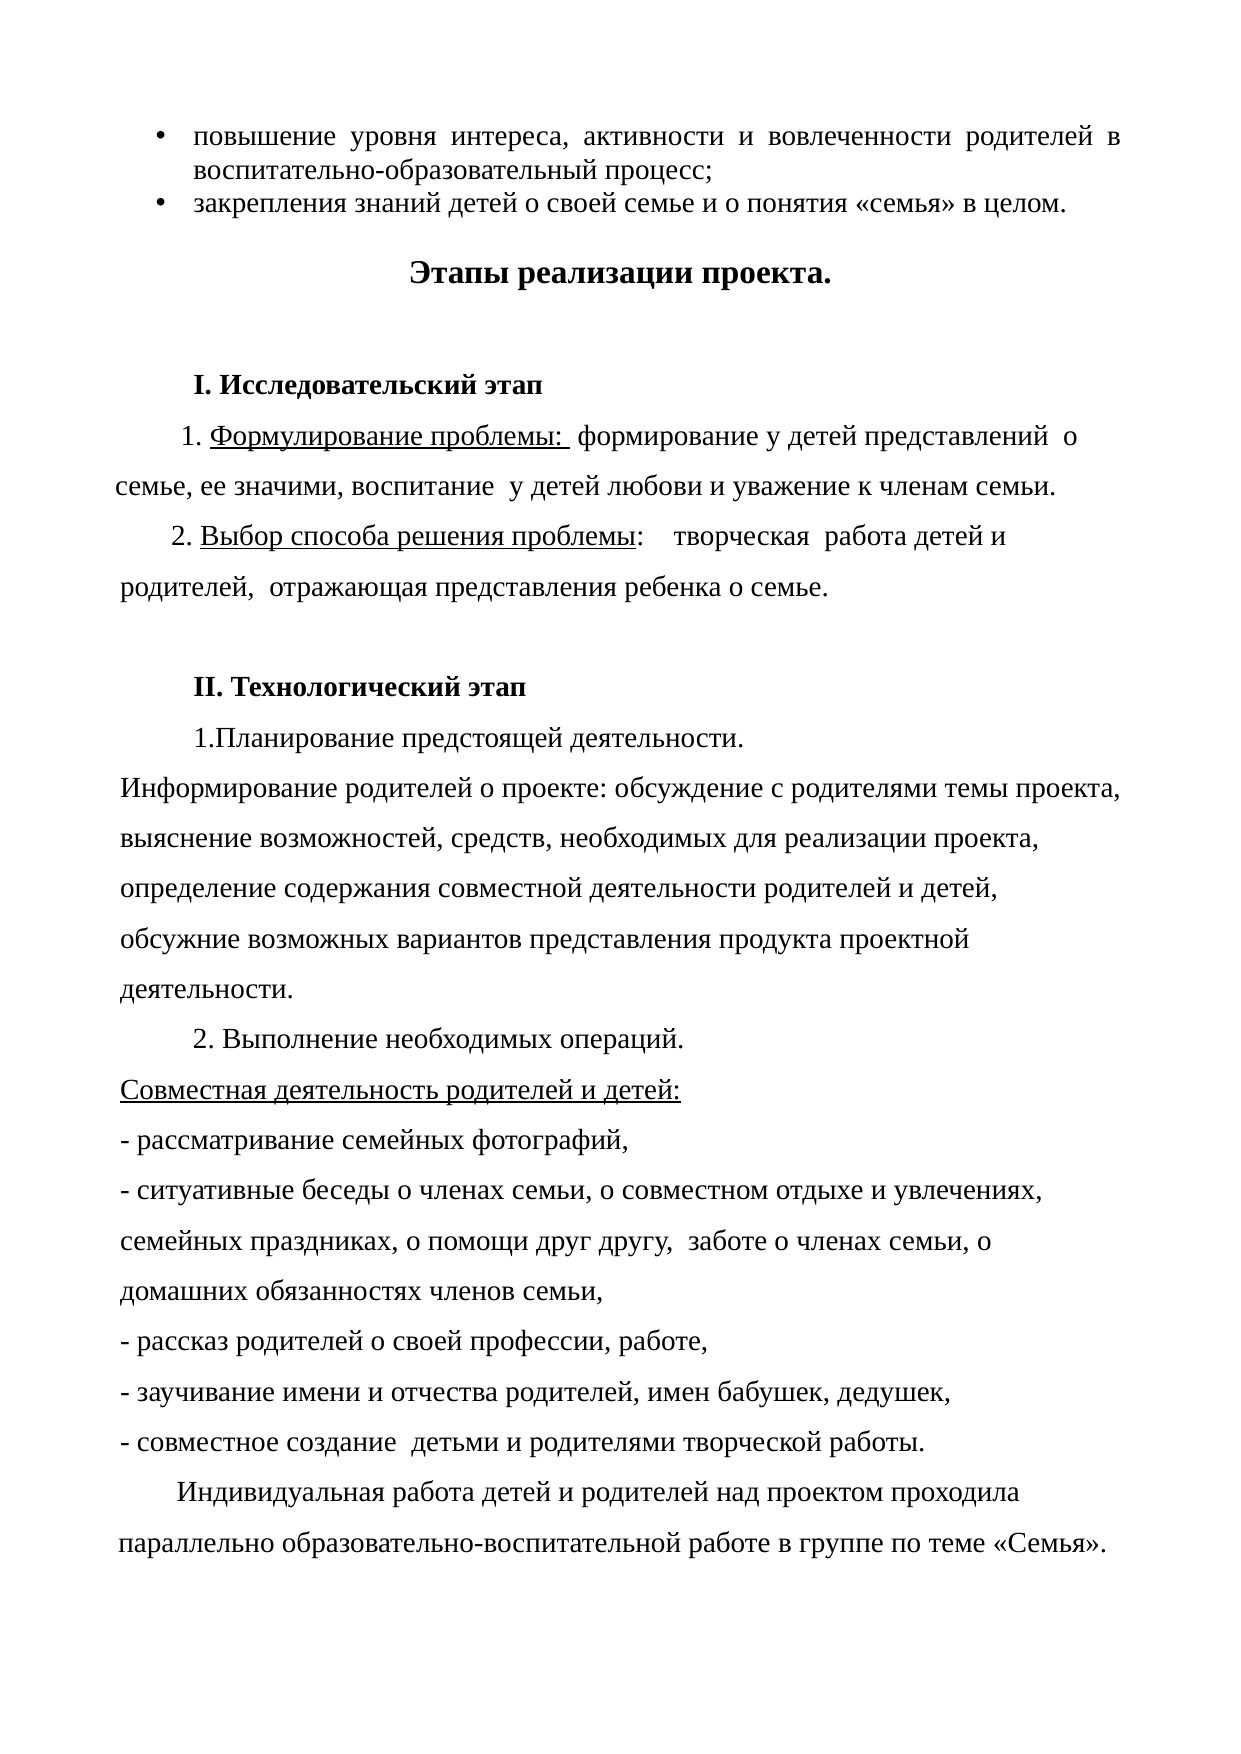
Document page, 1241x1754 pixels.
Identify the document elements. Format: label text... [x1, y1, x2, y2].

list - ситуативные беседы о членах семьи, о совместном отдыхе и увлечениях, семейных праздниках, о помощи друг другу, заботе о членах семьи, о домашних обязанностях членов семьи, [120, 1172, 1122, 1307]
list - рассматривание семейных фотографий, [120, 1122, 1122, 1156]
list повышение уровня интереса, активности и вовлеченности родителей в воспитательно-образовательный процесс; [156, 118, 1122, 185]
list - рассказ родителей о своей профессии, работе, [120, 1323, 1122, 1357]
list 1. Формулирование проблемы: формирование у детей представлений о семье, ее значими, воспитание у детей любови и уважение к членам семьи. [115, 418, 1122, 502]
list Информирование родителей о проекте: обсуждение с родителями темы проекта, выяснение возможностей, средств, необходимых для реализации проекта, определение содержания совместной деятельности родителей и детей, обсужние возможных вариантов представления продукта проектной деятельности. [120, 770, 1122, 1005]
text Этапы реализации проекта. [118, 252, 1122, 291]
list 1.Планирование предстоящей деятельности. [156, 720, 1122, 753]
list I. Исследовательский этап [156, 367, 1122, 401]
list - заучивание имени и отчества родителей, имен бабушек, дедушек, [120, 1374, 1122, 1407]
list - совместное создание детьми и родителями творческой работы. [120, 1424, 1122, 1458]
list 2. Выбор способа решения проблемы: творческая работа детей и родителей, отражающая представления ребенка о семье. [120, 518, 1122, 602]
list 2. Выполнение необходимых операций. [120, 1022, 1122, 1055]
list Совместная деятельность родителей и детей: [120, 1072, 1122, 1105]
list закрепления знаний детей о своей семье и о понятия «семья» в целом. [156, 185, 1122, 219]
list Индивидуальная работа детей и родителей над проектом проходила параллельно образовательно-воспитательной работе в группе по теме «Семья». [118, 1474, 1122, 1558]
list II. Технологический этап [156, 669, 1122, 703]
